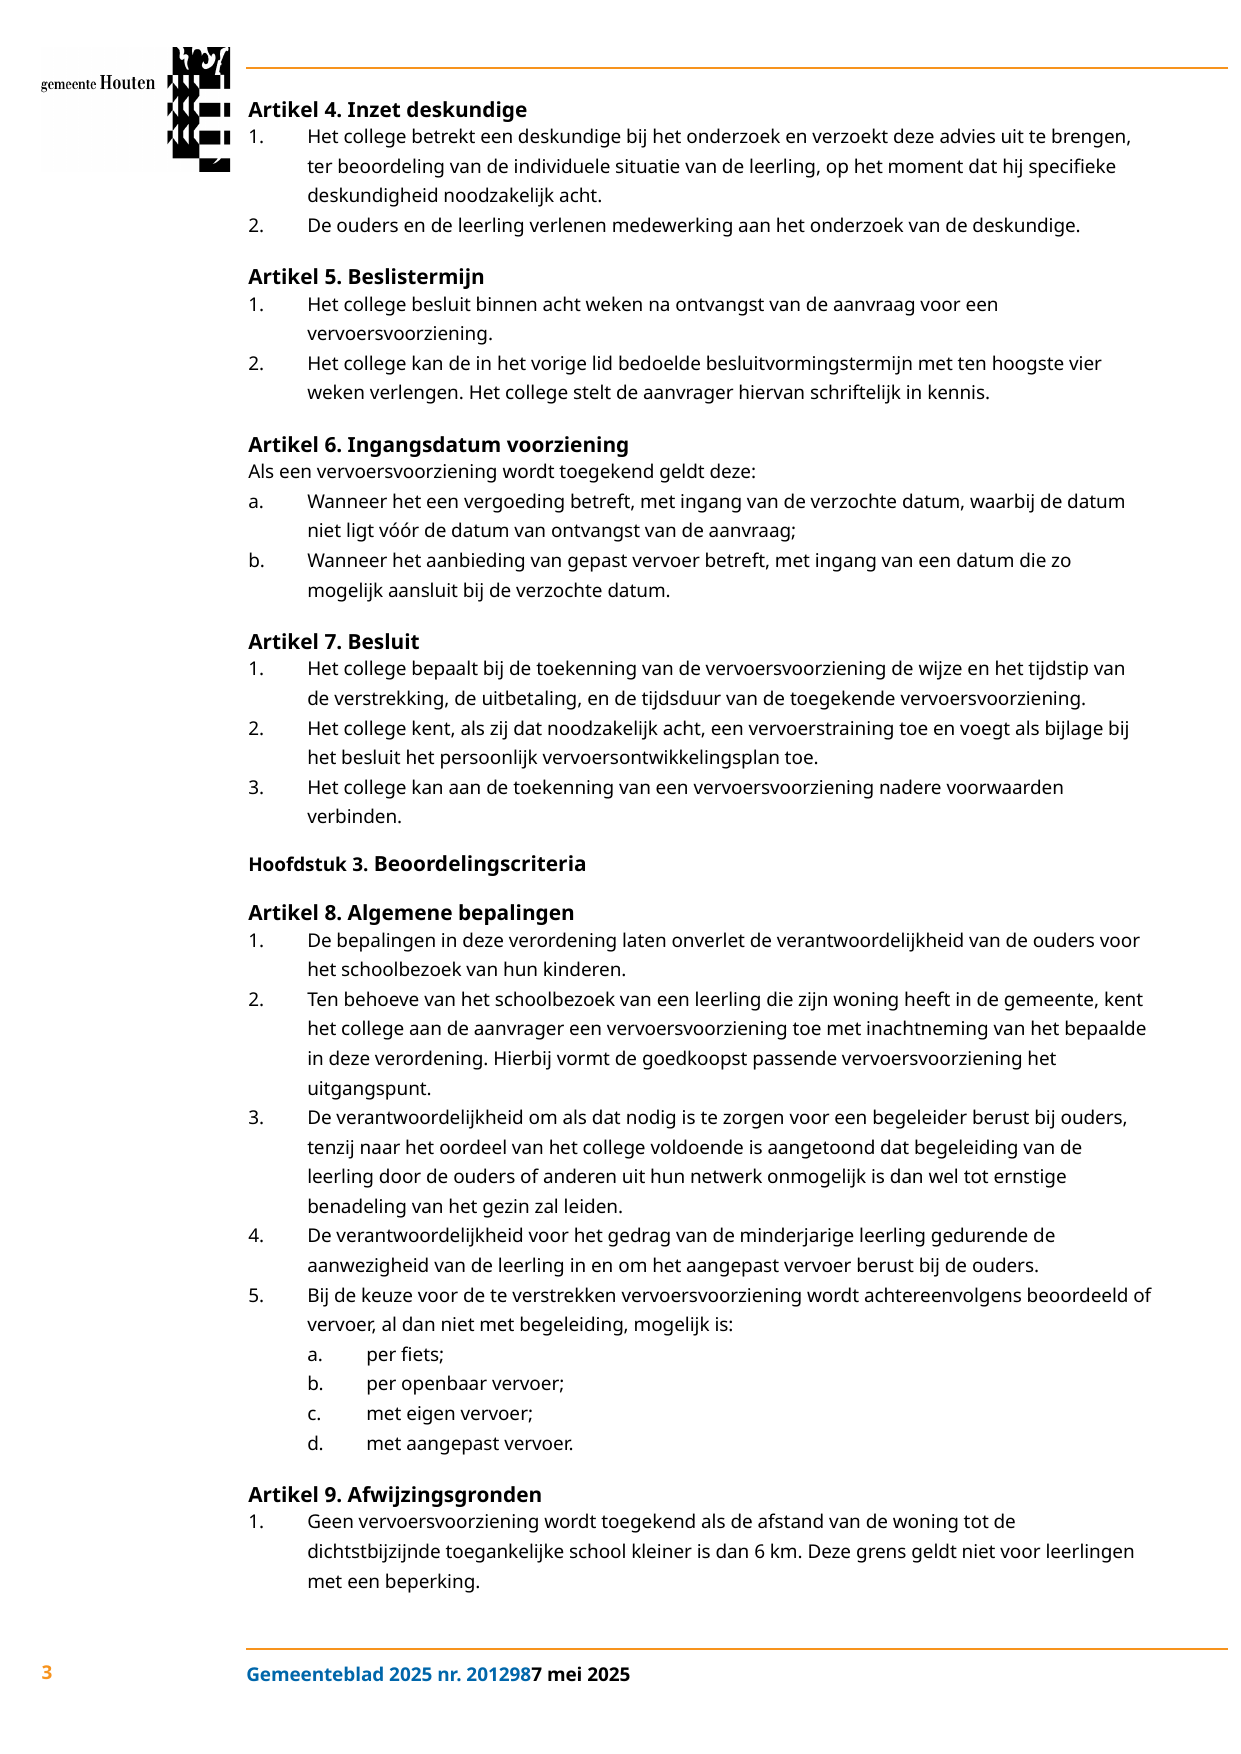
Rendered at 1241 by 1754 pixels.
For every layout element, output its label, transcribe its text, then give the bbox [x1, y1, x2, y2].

list De verantwoordelijkheid voor het gedrag van de minderjarige leerling gedurende de aanwezigheid van de leerling in en om het aangepast vervoer berust bij de ouders. [248, 1223, 1152, 1278]
list met eigen vervoer; [307, 1400, 1152, 1426]
text Als een vervoersvoorziening wordt toegekend geldt deze: [248, 458, 1152, 484]
list Het college kent, als zij dat noodzakelijk acht, een vervoerstraining toe en voegt als bijlage bij het besluit het persoonlijk vervoersontwikkelingsplan toe. [248, 715, 1152, 770]
list Wanneer het een vergoeding betreft, met ingang van de verzochte datum, waarbij de datum niet ligt vóór de datum van ontvangst van de aanvraag; [248, 488, 1152, 543]
list Het college bepaalt bij de toekenning van de vervoersvoorziening de wijze en het tijdstip van de verstrekking, de uitbetaling, en de tijdsduur van de toegekende vervoersvoorziening. [248, 656, 1152, 711]
text Hoofdstuk 3. Beoordelingscriteria [248, 849, 1152, 878]
text Artikel 6. Ingangsdatum voorziening [248, 430, 1152, 458]
picture [41, 47, 231, 172]
list Het college betrekt een deskundige bij het onderzoek en verzoekt deze advies uit te brengen, ter beoordeling van de individuele situatie van de leerling, op het moment dat hij specifieke deskundigheid noodzakelijk acht. [248, 123, 1152, 208]
list Wanneer het aanbieding van gepast vervoer betreft, met ingang van een datum die zo mogelijk aansluit bij de verzochte datum. [248, 547, 1152, 602]
list per openbaar vervoer; [307, 1371, 1152, 1396]
text Artikel 9. Afwijzingsgronden [248, 1480, 1152, 1509]
list met aangepast vervoer. [307, 1430, 1152, 1456]
list Bij de keuze voor de te verstrekken vervoersvoorziening wordt achtereenvolgens beoordeeld of vervoer, al dan niet met begeleiding, mogelijk is: [248, 1282, 1152, 1337]
list Het college kan de in het vorige lid bedoelde besluitvormingstermijn met ten hoogste vier weken verlengen. Het college stelt de aanvrager hiervan schriftelijk in kennis. [248, 350, 1152, 405]
list De ouders en de leerling verlenen medewerking aan het onderzoek van de deskundige. [248, 212, 1152, 238]
text Artikel 7. Besluit [248, 627, 1152, 656]
list Het college kan aan de toekenning van een vervoersvoorziening nadere voorwaarden verbinden. [248, 774, 1152, 829]
list De bepalingen in deze verordening laten onverlet de verantwoordelijkheid van de ouders voor het schoolbezoek van hun kinderen. [248, 927, 1152, 982]
text Artikel 4. Inzet deskundige [248, 95, 1152, 123]
list per fiets; [307, 1341, 1152, 1367]
list Ten behoeve van het schoolbezoek van een leerling die zijn woning heeft in de gemeente, kent het college aan de aanvrager een vervoersvoorziening toe met inachtneming van het bepaalde in deze verordening. Hierbij vormt de goedkoopst passende vervoersvoorziening het uitgangspunt. [248, 986, 1152, 1101]
list Het college besluit binnen acht weken na ontvangst van de aanvraag voor een vervoersvoorziening. [248, 291, 1152, 346]
text Artikel 5. Beslistermijn [248, 262, 1152, 291]
list Geen vervoersvoorziening wordt toegekend als de afstand van de woning tot de dichtstbijzijnde toegankelijke school kleiner is dan 6 km. Deze grens geldt niet voor leerlingen met een beperking. [248, 1509, 1152, 1593]
list De verantwoordelijkheid om als dat nodig is te zorgen voor een begeleider berust bij ouders, tenzij naar het oordeel van het college voldoende is aangetoond dat begeleiding van de leerling door de ouders of anderen uit hun netwerk onmogelijk is dan wel tot ernstige benadeling van het gezin zal leiden. [248, 1104, 1152, 1219]
text Artikel 8. Algemene bepalingen [248, 898, 1152, 927]
